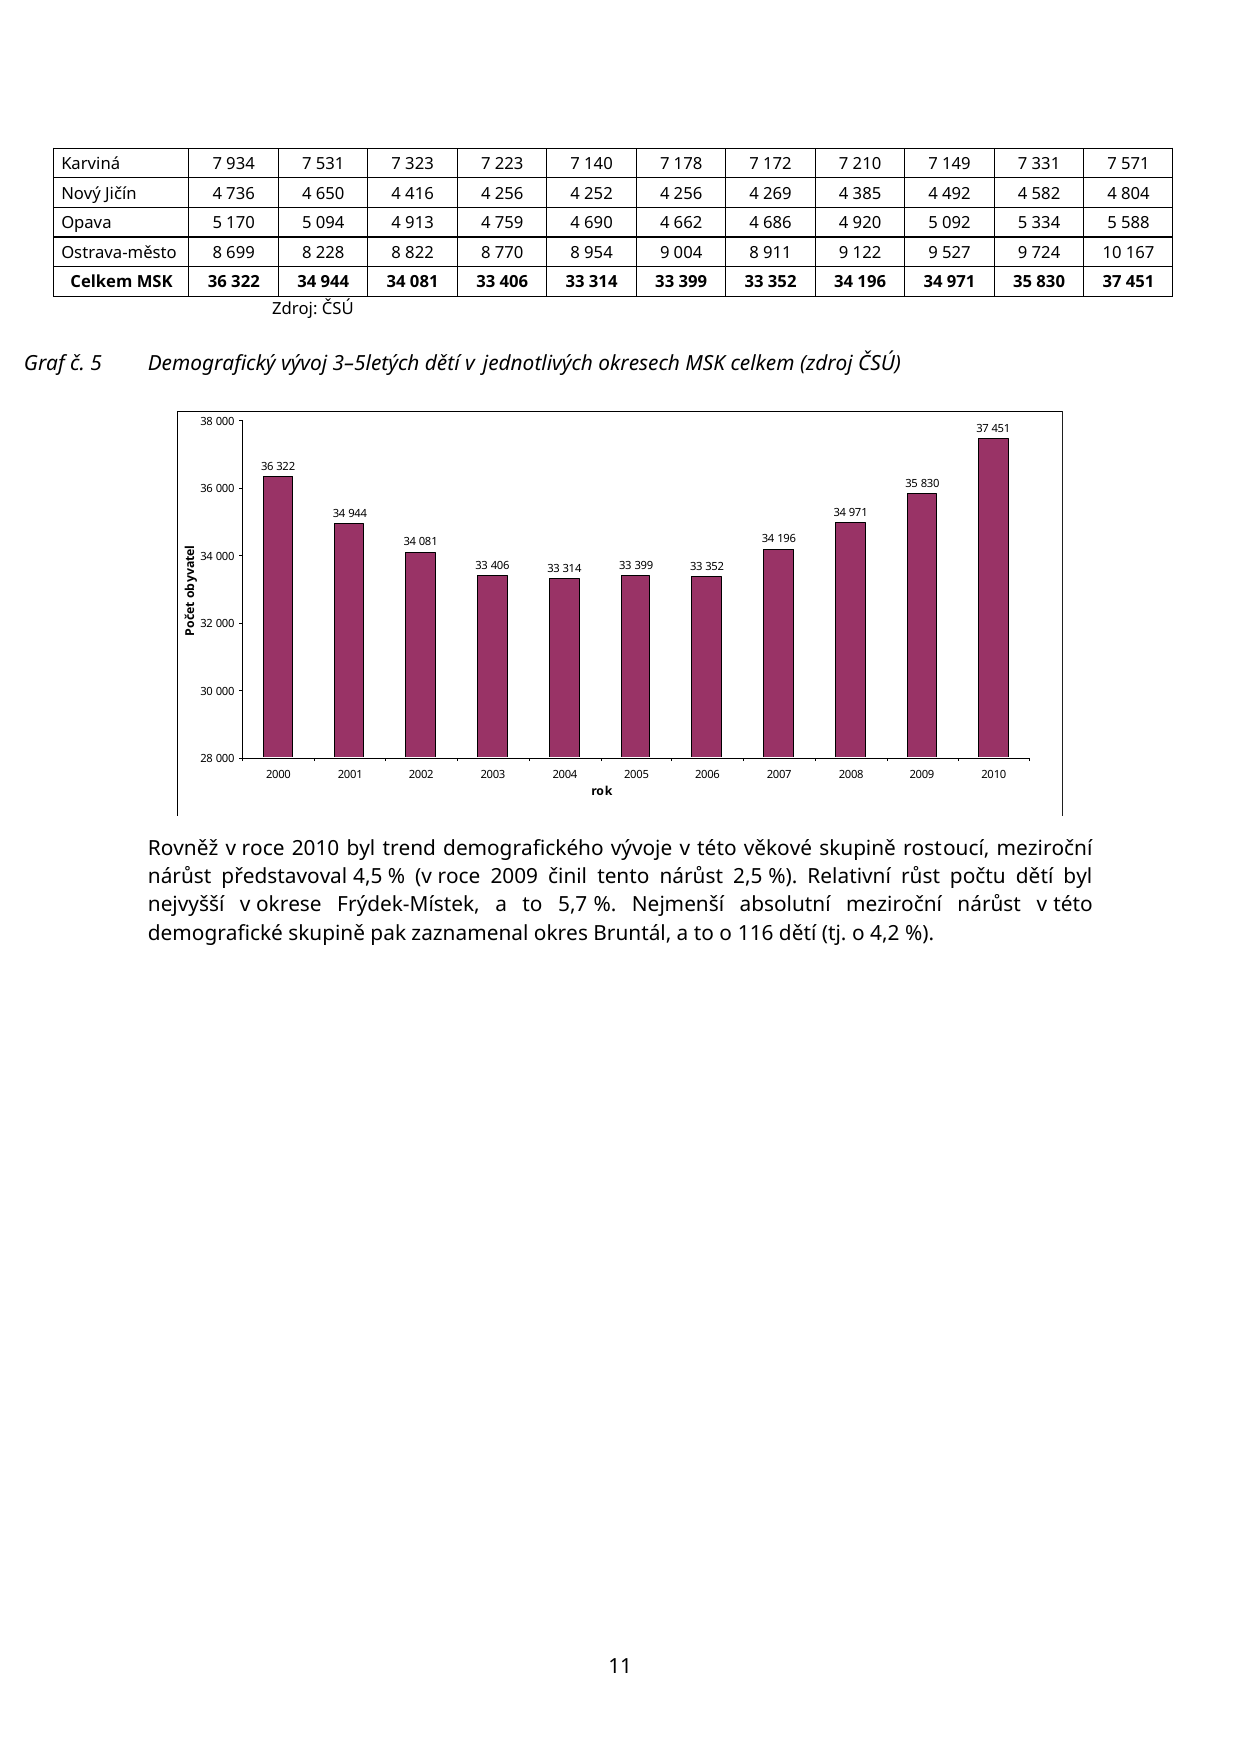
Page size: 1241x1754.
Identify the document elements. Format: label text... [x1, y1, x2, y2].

table_cell 4 252 [547, 178, 636, 207]
table_cell 5 170 [189, 208, 278, 236]
table_cell Celkem MSK [54, 267, 188, 296]
table_cell 8 822 [368, 238, 457, 266]
table_cell 4 759 [458, 208, 546, 236]
table_cell 33 399 [637, 267, 725, 296]
table_cell 8 911 [726, 238, 815, 266]
table_cell 9 724 [995, 238, 1083, 266]
table_cell 4 269 [726, 178, 815, 207]
table_cell 34 944 [279, 267, 367, 296]
table_cell 4 920 [816, 208, 904, 236]
list Zdroj: ČSÚ [148, 297, 1092, 319]
table_cell 7 140 [547, 149, 636, 177]
table_cell 37 451 [1084, 267, 1172, 296]
table_cell 34 196 [816, 267, 904, 296]
table_cell 5 094 [279, 208, 367, 236]
text Rovněž v roce 2010 byl trend demografického vývoje v této věkové skupině rostoucí, meziroční nárůst představoval 4,5 % (v roce 2009 činil tento nárůst 2,5 %). Relativní růst počtu dětí byl nejvyšší v okrese Frýdek-Místek, a to 5,7 %. Nejmenší absolutní meziroční nárůst v této demografické skupině pak zaznamenal okres Bruntál, a to o 116 dětí (tj. o 4,2 %). [148, 406, 1092, 946]
table_cell 4 256 [458, 178, 546, 207]
table_cell 4 416 [368, 178, 457, 207]
table_cell 4 662 [637, 208, 725, 236]
table_cell 5 334 [995, 208, 1083, 236]
table_cell 9 004 [637, 238, 725, 266]
table_cell 4 650 [279, 178, 367, 207]
table_cell 5 092 [905, 208, 994, 236]
table_cell 8 228 [279, 238, 367, 266]
list Demografický vývoj 3–5letých dětí v jednotlivých okresech MSK celkem (zdroj ČSÚ) [24, 348, 1092, 377]
table_cell 4 582 [995, 178, 1083, 207]
table_cell 4 256 [637, 178, 725, 207]
table_cell 7 331 [995, 149, 1083, 177]
table_cell 7 210 [816, 149, 904, 177]
table_cell 34 971 [905, 267, 994, 296]
table_cell 36 322 [189, 267, 278, 296]
table_cell 4 804 [1084, 178, 1172, 207]
table_cell 7 323 [368, 149, 457, 177]
table_cell 33 406 [458, 267, 546, 296]
table_cell 35 830 [995, 267, 1083, 296]
table_cell Opava [54, 208, 188, 236]
table_cell 4 913 [368, 208, 457, 236]
table_cell 7 172 [726, 149, 815, 177]
table_cell Nový Jičín [54, 178, 188, 207]
table_cell 4 690 [547, 208, 636, 236]
table_cell Ostrava-město [54, 238, 188, 266]
table_cell 34 081 [368, 267, 457, 296]
table_cell 7 178 [637, 149, 725, 177]
table_cell 4 492 [905, 178, 994, 207]
table_cell 4 686 [726, 208, 815, 236]
table_cell 9 122 [816, 238, 904, 266]
table_cell 4 736 [189, 178, 278, 207]
table_cell 8 699 [189, 238, 278, 266]
table_cell 7 531 [279, 149, 367, 177]
table_cell 7 934 [189, 149, 278, 177]
table_cell 33 352 [726, 267, 815, 296]
table_cell 8 954 [547, 238, 636, 266]
table_cell 5 588 [1084, 208, 1172, 236]
table_cell 8 770 [458, 238, 546, 266]
table_cell 9 527 [905, 238, 994, 266]
table_cell 7 571 [1084, 149, 1172, 177]
table_cell 33 314 [547, 267, 636, 296]
table_cell Karviná [54, 149, 188, 177]
table_cell 10 167 [1084, 238, 1172, 266]
table_cell 7 223 [458, 149, 546, 177]
table_cell 7 149 [905, 149, 994, 177]
table_cell 4 385 [816, 178, 904, 207]
